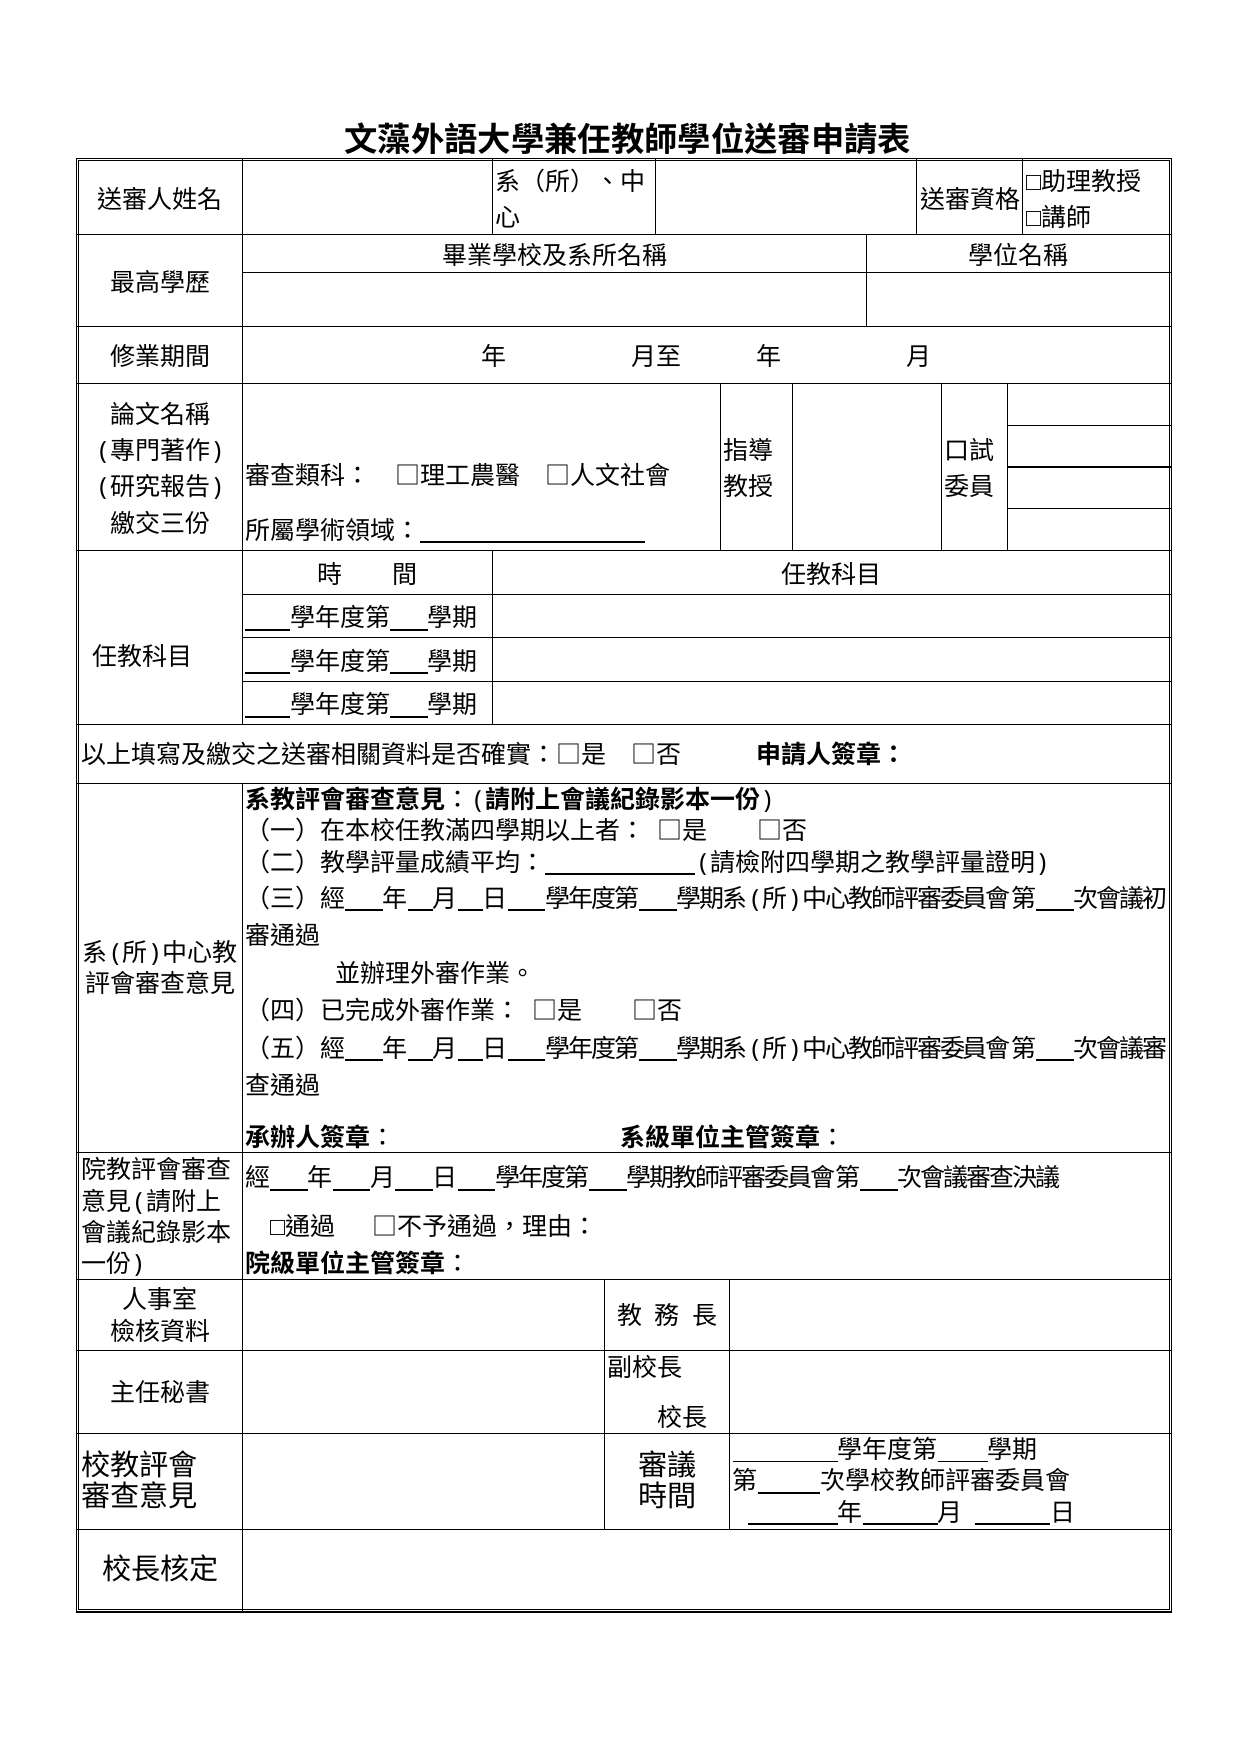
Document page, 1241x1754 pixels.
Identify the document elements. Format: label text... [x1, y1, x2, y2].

table_cell 以上填寫及繳交之送審相關資料是否確實：□是 □否 申請人簽章： [79, 725, 1169, 782]
table_cell 學年度第 學期 [243, 682, 492, 724]
table_cell 最高學歷 [79, 235, 242, 326]
table_cell 修業期間 [79, 327, 242, 383]
table_cell 審查類科： □理工農醫 □人文社會 所屬學術領域： [243, 384, 720, 550]
table_cell 校長核定 [79, 1530, 242, 1609]
table_cell [730, 1351, 1169, 1432]
table_cell [493, 682, 1169, 724]
table_cell 時 間 [243, 551, 492, 594]
table_header [243, 161, 492, 234]
table_cell 論文名稱 (專門著作) (研究報告) 繳交三份 [79, 384, 242, 550]
table_header [656, 161, 916, 234]
table_cell [793, 384, 941, 550]
table_cell [1008, 426, 1169, 466]
table_cell [243, 1530, 1169, 1609]
table_cell [243, 1280, 604, 1350]
table_cell [1008, 384, 1169, 424]
table_cell 畢業學校及系所名稱 [243, 235, 866, 272]
table_cell [243, 1434, 604, 1529]
table_header 送審資格 [917, 161, 1022, 234]
table_cell 院教評會審查意見(請附上會議紀錄影本一份) [79, 1153, 242, 1279]
table_cell 教 務 長 [605, 1280, 729, 1350]
table_cell [1008, 468, 1169, 508]
table_cell 任教科目 [79, 551, 242, 724]
table_header 系（所）、中心 [493, 161, 655, 234]
table_cell 副校長 校長 [605, 1351, 729, 1432]
table_cell [493, 638, 1169, 681]
table_cell 學年度第 學期 [243, 595, 492, 637]
table_cell [730, 1280, 1169, 1350]
table_cell 系教評會審查意見：(請附上會議紀錄影本一份) （一）在本校任教滿四學期以上者： □是 □否 （二）教學評量成績平均： (請檢附四學期之教學評量證明) （三）經 年 月 日 學年度第 學期系(所)中心教師評審委員會第 次會議初審通過 並辦理外審作業。 （四）已完成外審作業： □是 □否 （五）經 年 月 日 學年度第 學期系(所)中心教師評審委員會第 次會議審查通過 承辦人簽章： 系級單位主管簽章： [243, 784, 1169, 1152]
table_cell [493, 595, 1169, 637]
table_cell 經 年 月 日 學年度第 學期教師評審委員會第 次會議審查決議 □通過 □不予通過，理由： 院級單位主管簽章： [243, 1153, 1169, 1279]
table_cell [1008, 509, 1169, 550]
table_cell 指導教授 [721, 384, 792, 550]
table_cell 學位名稱 [867, 235, 1169, 272]
table_cell 校教評會 審查意見 [79, 1434, 242, 1529]
table_header □助理教授 □講師 [1023, 161, 1169, 234]
table_cell 任教科目 [493, 551, 1169, 594]
table_cell [243, 1351, 604, 1432]
table_cell 系(所)中心教評會審查意見 [79, 784, 242, 1152]
table_header 送審人姓名 [79, 161, 242, 234]
table_cell 人事室 檢核資料 [79, 1280, 242, 1350]
table_cell [243, 273, 866, 326]
table_cell 年 月至 年 月 [243, 327, 1169, 383]
table_cell 學年度第 學期 [243, 638, 492, 681]
table_cell 審議 時間 [605, 1434, 729, 1529]
table_cell 學年度第 學期 第 次學校教師評審委員會 年 月 日 [730, 1434, 1169, 1529]
table_cell 主任秘書 [79, 1351, 242, 1432]
table_cell 口試委員 [942, 384, 1007, 550]
text 文藻外語大學兼任教師學位送審申請表 [75, 96, 1165, 158]
table_cell [867, 273, 1169, 326]
